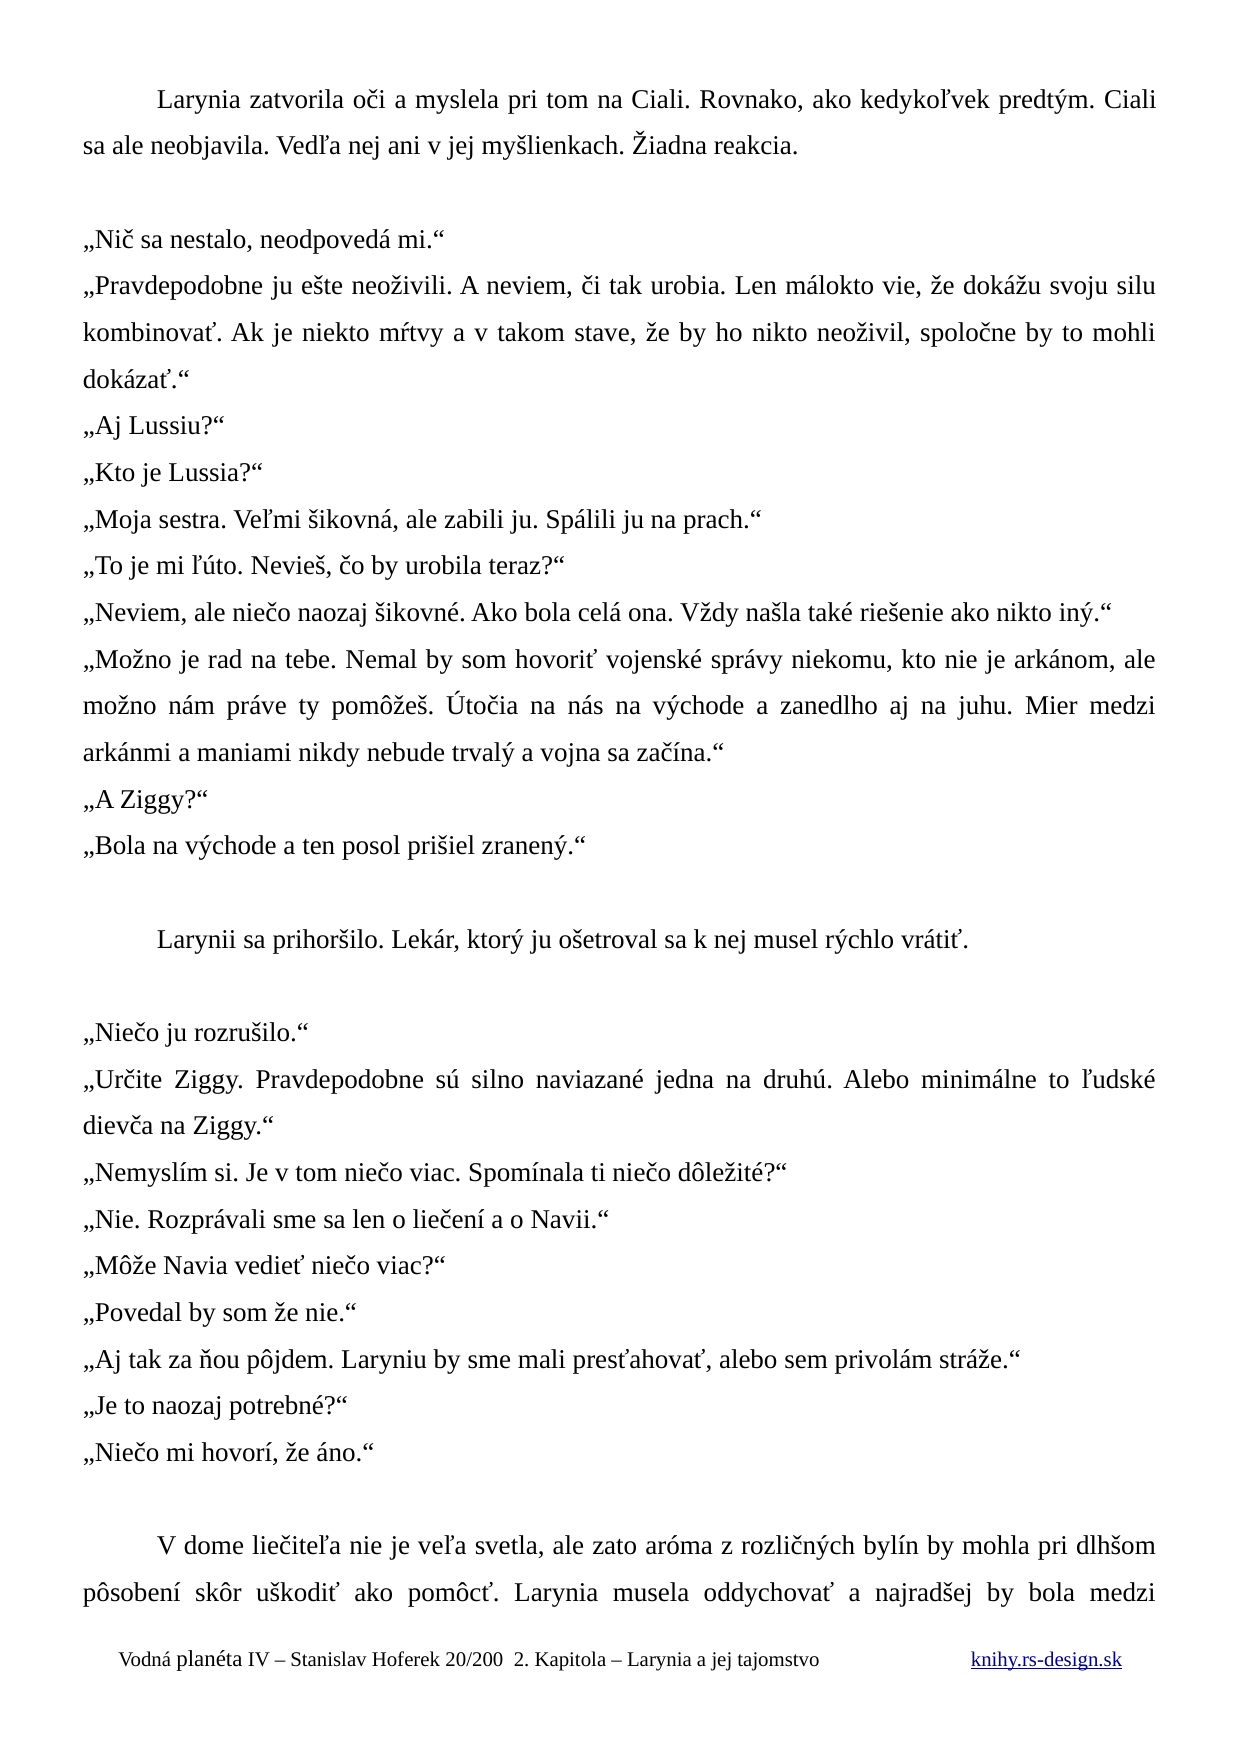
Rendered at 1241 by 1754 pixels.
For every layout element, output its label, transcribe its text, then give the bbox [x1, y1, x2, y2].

text „Neviem, ale niečo naozaj šikovné. Ako bola celá ona. Vždy našla také riešenie ako nikto iný.“ [83, 596, 1157, 627]
text „To je mi ľúto. Nevieš, čo by urobila teraz?“ [83, 549, 1157, 581]
text „Aj tak za ňou pôjdem. Laryniu by sme mali presťahovať, alebo sem privolám stráže.“ [83, 1343, 1157, 1374]
text „Moja sestra. Veľmi šikovná, ale zabili ju. Spálili ju na prach.“ [83, 503, 1157, 534]
text „Je to naozaj potrebné?“ [83, 1389, 1157, 1421]
text „Kto je Lussia?“ [83, 456, 1157, 487]
text „Nemyslím si. Je v tom niečo viac. Spomínala ti niečo dôležité?“ [83, 1156, 1157, 1187]
text „Určite Ziggy. Pravdepodobne sú silno naviazané jedna na druhú. Alebo minimálne to ľudské dievča na Ziggy.“ [83, 1063, 1157, 1141]
text „Nie. Rozprávali sme sa len o liečení a o Navii.“ [83, 1203, 1157, 1234]
text „Možno je rad na tebe. Nemal by som hovoriť vojenské správy niekomu, kto nie je arkánom, ale možno nám práve ty pomôžeš. Útočia na nás na východe a zanedlho aj na juhu. Mier medzi arkánmi a maniami nikdy nebude trvalý a vojna sa začína.“ [83, 643, 1157, 767]
text Larynii sa prihoršilo. Lekár, ktorý ju ošetroval sa k nej musel rýchlo vrátiť. [83, 923, 1157, 954]
text Larynia zatvorila oči a myslela pri tom na Ciali. Rovnako, ako kedykoľvek predtým. Ciali sa ale neobjavila. Vedľa nej ani v jej myšlienkach. Žiadna reakcia. [83, 83, 1157, 161]
text „Niečo mi hovorí, že áno.“ [83, 1436, 1157, 1467]
text „Niečo ju rozrušilo.“ [83, 1016, 1157, 1047]
text „Pravdepodobne ju ešte neoživili. A neviem, či tak urobia. Len málokto vie, že dokážu svoju silu kombinovať. Ak je niekto mŕtvy a v takom stave, že by ho nikto neoživil, spoločne by to mohli dokázať.“ [83, 269, 1157, 394]
text „Povedal by som že nie.“ [83, 1296, 1157, 1327]
text „Môže Navia vedieť niečo viac?“ [83, 1249, 1157, 1281]
text „Bola na východe a ten posol prišiel zranený.“ [83, 829, 1157, 861]
text „Aj Lussiu?“ [83, 409, 1157, 441]
text V dome liečiteľa nie je veľa svetla, ale zato aróma z rozličných bylín by mohla pri dlhšom pôsobení skôr uškodiť ako pomôcť. Larynia musela oddychovať a najradšej by bola medzi [83, 1529, 1157, 1607]
text „Nič sa nestalo, neodpovedá mi.“ [83, 223, 1157, 254]
text „A Ziggy?“ [83, 783, 1157, 814]
